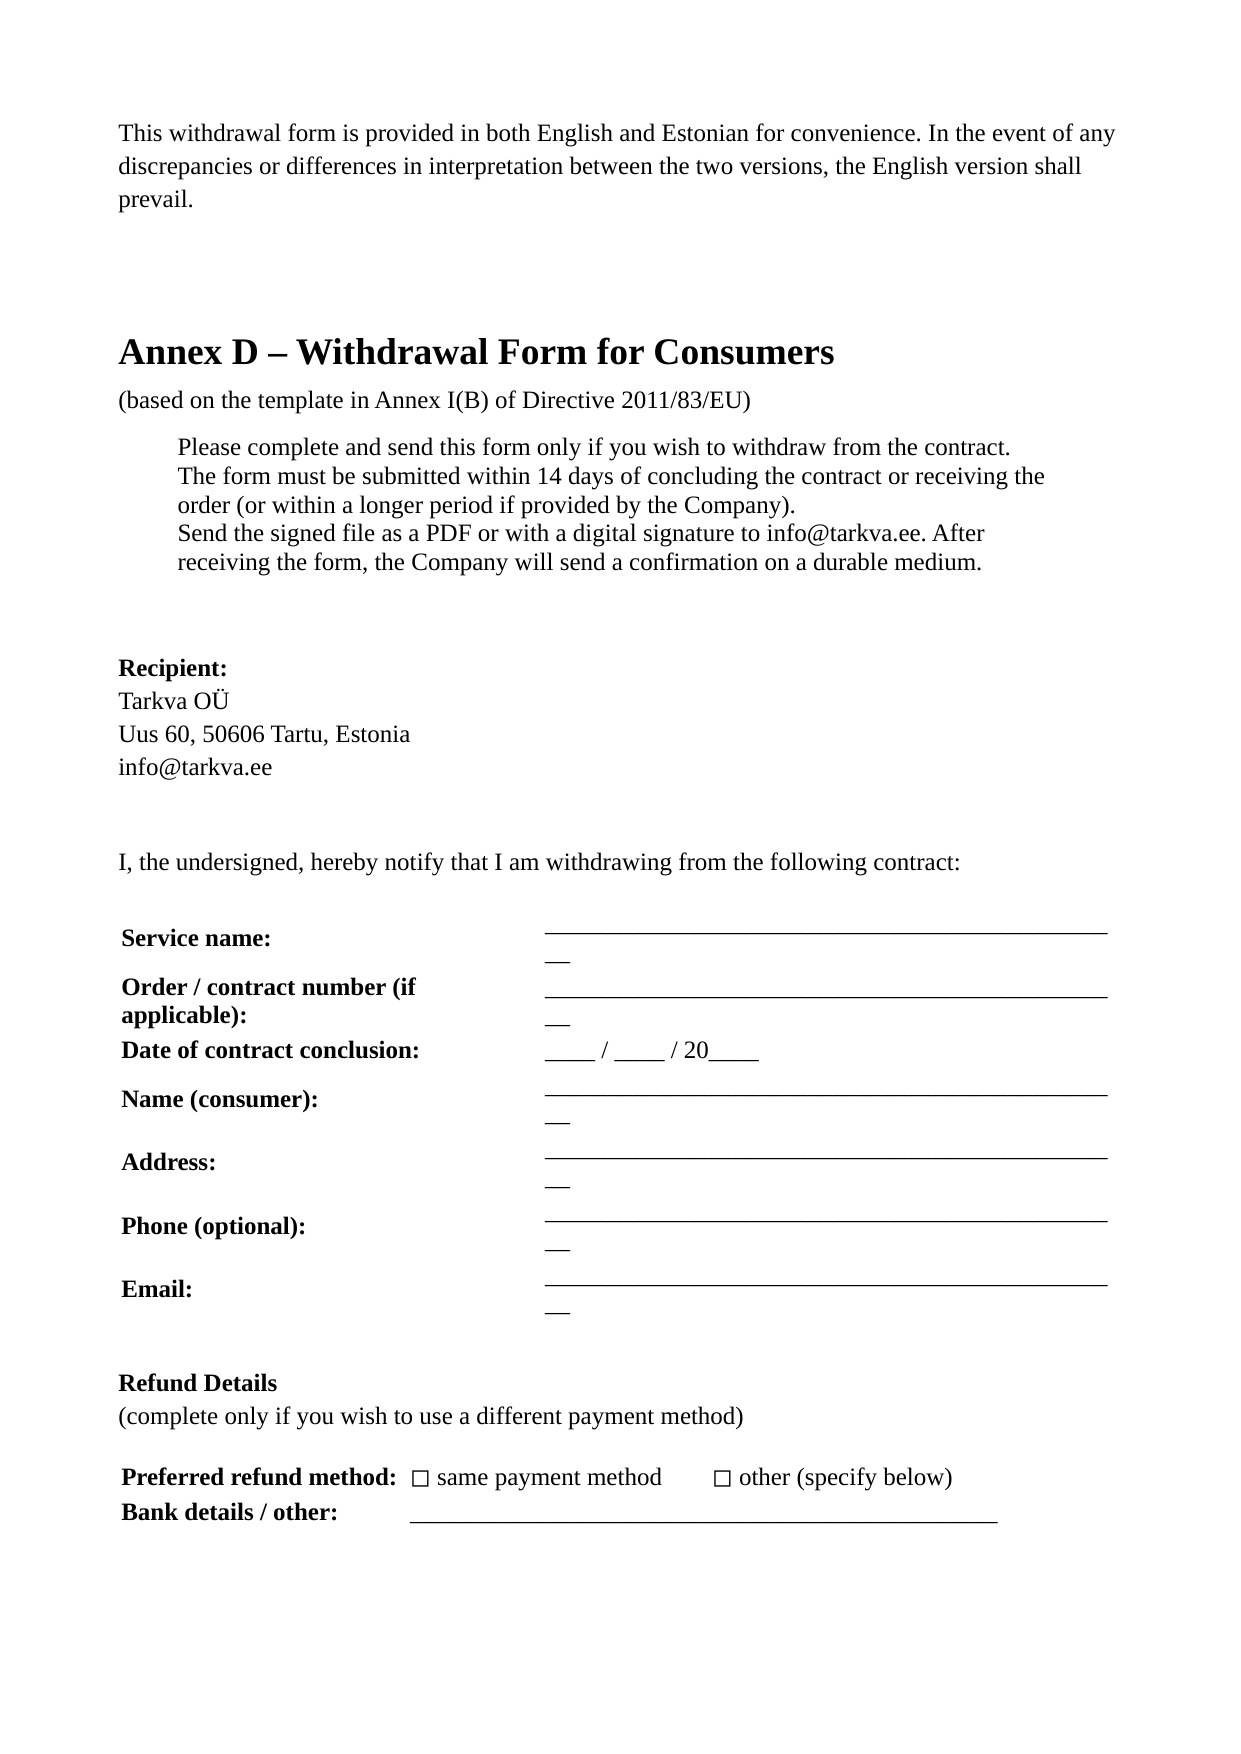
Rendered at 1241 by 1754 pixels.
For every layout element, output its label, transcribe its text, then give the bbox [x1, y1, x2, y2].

text Recipient: Tarkva OÜ Uus 60, 50606 Tartu, Estonia info@tarkva.ee [118, 653, 1122, 781]
text (based on the template in Annex I(B) of Directive 2011/83/EU) [118, 385, 1122, 413]
table_cell _______________________________________________ [542, 906, 1122, 969]
text Refund Details (complete only if you wish to use a different payment method) [118, 1368, 1122, 1429]
table_cell Email: [118, 1257, 542, 1320]
text This withdrawal form is provided in both English and Estonian for convenience. In the event of any discrepancies or differences in interpretation between the two versions, the English version shall prevail. [118, 118, 1122, 213]
text Please complete and send this form only if you wish to withdraw from the contract. The form must be submitted within 14 days of concluding the contract or receiving the order (or within a longer period if provided by the Company). Send the signed file as a PDF or with a digital signature to info@tarkva.ee. After receiving the form, the Company will send a confirmation on a durable medium. [177, 432, 1063, 576]
table_cell ◻ same payment method ◻ other (specify below) [407, 1459, 1010, 1494]
table_cell Service name: [118, 906, 542, 969]
table_header [542, 895, 1122, 906]
table_cell _______________________________________________ [542, 969, 1122, 1032]
table_cell ____ / ____ / 20____ [542, 1032, 1122, 1067]
table_cell Preferred refund method: [118, 1459, 407, 1494]
table_cell _______________________________________________ [542, 1067, 1122, 1130]
table_cell Phone (optional): [118, 1194, 542, 1257]
table_cell _______________________________________________ [542, 1257, 1122, 1320]
table_cell Order / contract number (if applicable): [118, 969, 542, 1032]
table_cell Bank details / other: [118, 1494, 407, 1528]
subtitle Annex D – Withdrawal Form for Consumers [118, 329, 1122, 372]
table_header [118, 1449, 407, 1459]
table_cell Address: [118, 1130, 542, 1193]
table_header [118, 895, 542, 906]
table_cell _______________________________________________ [542, 1194, 1122, 1257]
table_cell Date of contract conclusion: [118, 1032, 542, 1067]
text I, the undersigned, hereby notify that I am withdrawing from the following contract: [118, 847, 1122, 876]
table_header [407, 1449, 1010, 1459]
table_cell Name (consumer): [118, 1067, 542, 1130]
table_cell _______________________________________________ [542, 1130, 1122, 1193]
table_cell _______________________________________________ [407, 1494, 1010, 1528]
